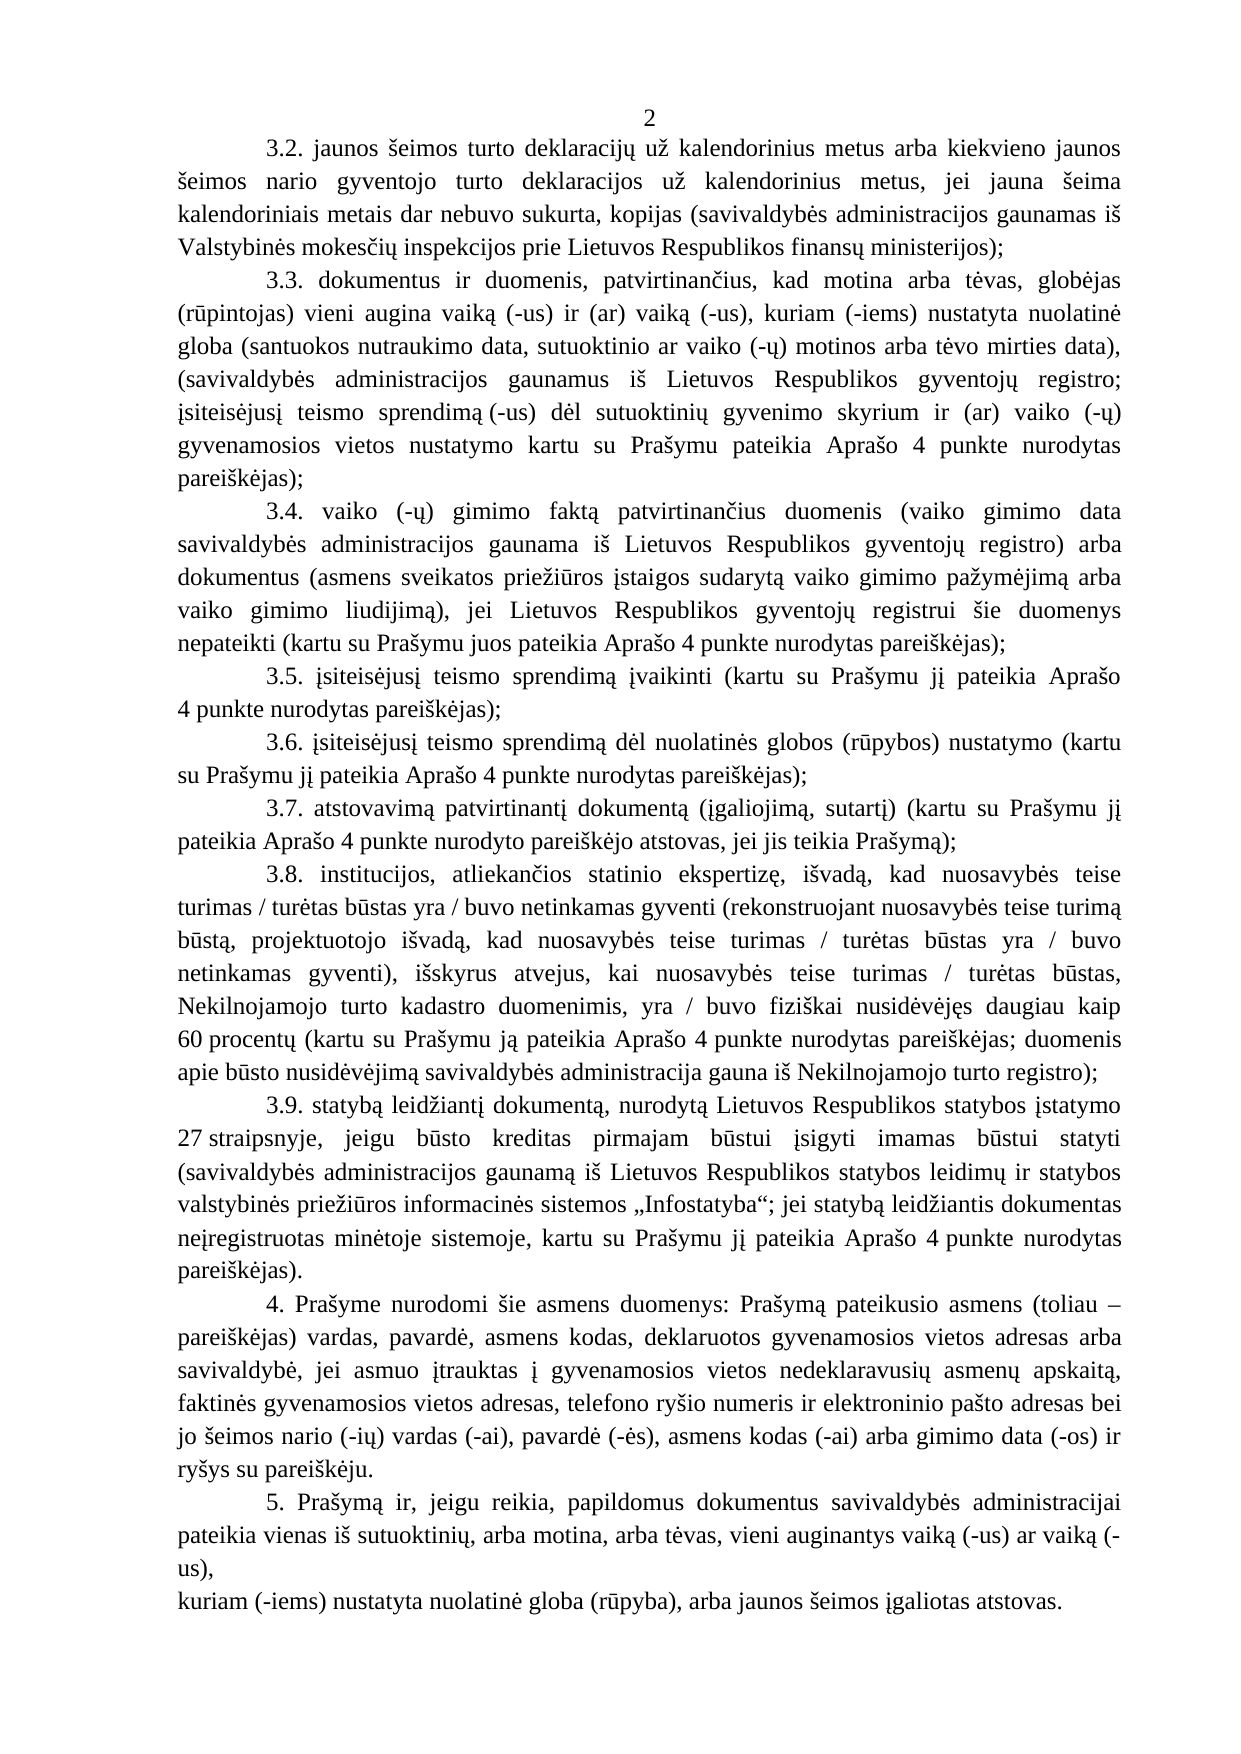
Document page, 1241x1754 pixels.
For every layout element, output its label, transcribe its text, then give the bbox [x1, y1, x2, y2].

text 5. Prašymą ir, jeigu reikia, papildomus dokumentus savivaldybės administracijai pateikia vienas iš sutuoktinių, arba motina, arba tėvas, vieni auginantys vaiką (-us) ar vaiką (-us), kuriam (-iems) nustatyta nuolatinė globa (rūpyba), arba jaunos šeimos įgaliotas atstovas. [177, 1487, 1122, 1614]
text 3.2. jaunos šeimos turto deklaracijų už kalendorinius metus arba kiekvieno jaunos šeimos nario gyventojo turto deklaracijos už kalendorinius metus, jei jauna šeima kalendoriniais metais dar nebuvo sukurta, kopijas (savivaldybės administracijos gaunamas iš Valstybinės mokesčių inspekcijos prie Lietuvos Respublikos finansų ministerijos); [177, 133, 1122, 261]
text 3.5. įsiteisėjusį teismo sprendimą įvaikinti (kartu su Prašymu jį pateikia Aprašo 4 punkte nurodytas pareiškėjas); [177, 661, 1122, 723]
text 3.6. įsiteisėjusį teismo sprendimą dėl nuolatinės globos (rūpybos) nustatymo (kartu su Prašymu jį pateikia Aprašo 4 punkte nurodytas pareiškėjas); [177, 727, 1122, 789]
text 4. Prašyme nurodomi šie asmens duomenys: Prašymą pateikusio asmens (toliau – pareiškėjas) vardas, pavardė, asmens kodas, deklaruotos gyvenamosios vietos adresas arba savivaldybė, jei asmuo įtrauktas į gyvenamosios vietos nedeklaravusių asmenų apskaitą, faktinės gyvenamosios vietos adresas, telefono ryšio numeris ir elektroninio pašto adresas bei jo šeimos nario (-ių) vardas (-ai), pavardė (-ės), asmens kodas (-ai) arba gimimo data (-os) ir ryšys su pareiškėju. [177, 1289, 1122, 1482]
text 3.9. statybą leidžiantį dokumentą, nurodytą Lietuvos Respublikos statybos įstatymo 27 straipsnyje, jeigu būsto kreditas pirmajam būstui įsigyti imamas būstui statyti (savivaldybės administracijos gaunamą iš Lietuvos Respublikos statybos leidimų ir statybos valstybinės priežiūros informacinės sistemos „Infostatyba“; jei statybą leidžiantis dokumentas neįregistruotas minėtoje sistemoje, kartu su Prašymu jį pateikia Aprašo 4 punkte nurodytas pareiškėjas). [177, 1091, 1122, 1284]
text 3.7. atstovavimą patvirtinantį dokumentą (įgaliojimą, sutartį) (kartu su Prašymu jį pateikia Aprašo 4 punkte nurodyto pareiškėjo atstovas, jei jis teikia Prašymą); [177, 793, 1122, 855]
text 3.3. dokumentus ir duomenis, patvirtinančius, kad motina arba tėvas, globėjas (rūpintojas) vieni augina vaiką (-us) ir (ar) vaiką (-us), kuriam (-iems) nustatyta nuolatinė globa (santuokos nutraukimo data, sutuoktinio ar vaiko (-ų) motinos arba tėvo mirties data), (savivaldybės administracijos gaunamus iš Lietuvos Respublikos gyventojų registro; įsiteisėjusį teismo sprendimą (-us) dėl sutuoktinių gyvenimo skyrium ir (ar) vaiko (-ų) gyvenamosios vietos nustatymo kartu su Prašymu pateikia Aprašo 4 punkte nurodytas pareiškėjas); [177, 265, 1122, 492]
text 3.4. vaiko (-ų) gimimo faktą patvirtinančius duomenis (vaiko gimimo data savivaldybės administracijos gaunama iš Lietuvos Respublikos gyventojų registro) arba dokumentus (asmens sveikatos priežiūros įstaigos sudarytą vaiko gimimo pažymėjimą arba vaiko gimimo liudijimą), jei Lietuvos Respublikos gyventojų registrui šie duomenys nepateikti (kartu su Prašymu juos pateikia Aprašo 4 punkte nurodytas pareiškėjas); [177, 496, 1122, 657]
text 3.8. institucijos, atliekančios statinio ekspertizę, išvadą, kad nuosavybės teise turimas / turėtas būstas yra / buvo netinkamas gyventi (rekonstruojant nuosavybės teise turimą būstą, projektuotojo išvadą, kad nuosavybės teise turimas / turėtas būstas yra / buvo netinkamas gyventi), išskyrus atvejus, kai nuosavybės teise turimas / turėtas būstas, Nekilnojamojo turto kadastro duomenimis, yra / buvo fiziškai nusidėvėjęs daugiau kaip 60 procentų (kartu su Prašymu ją pateikia Aprašo 4 punkte nurodytas pareiškėjas; duomenis apie būsto nusidėvėjimą savivaldybės administracija gauna iš Nekilnojamojo turto registro); [177, 859, 1122, 1086]
